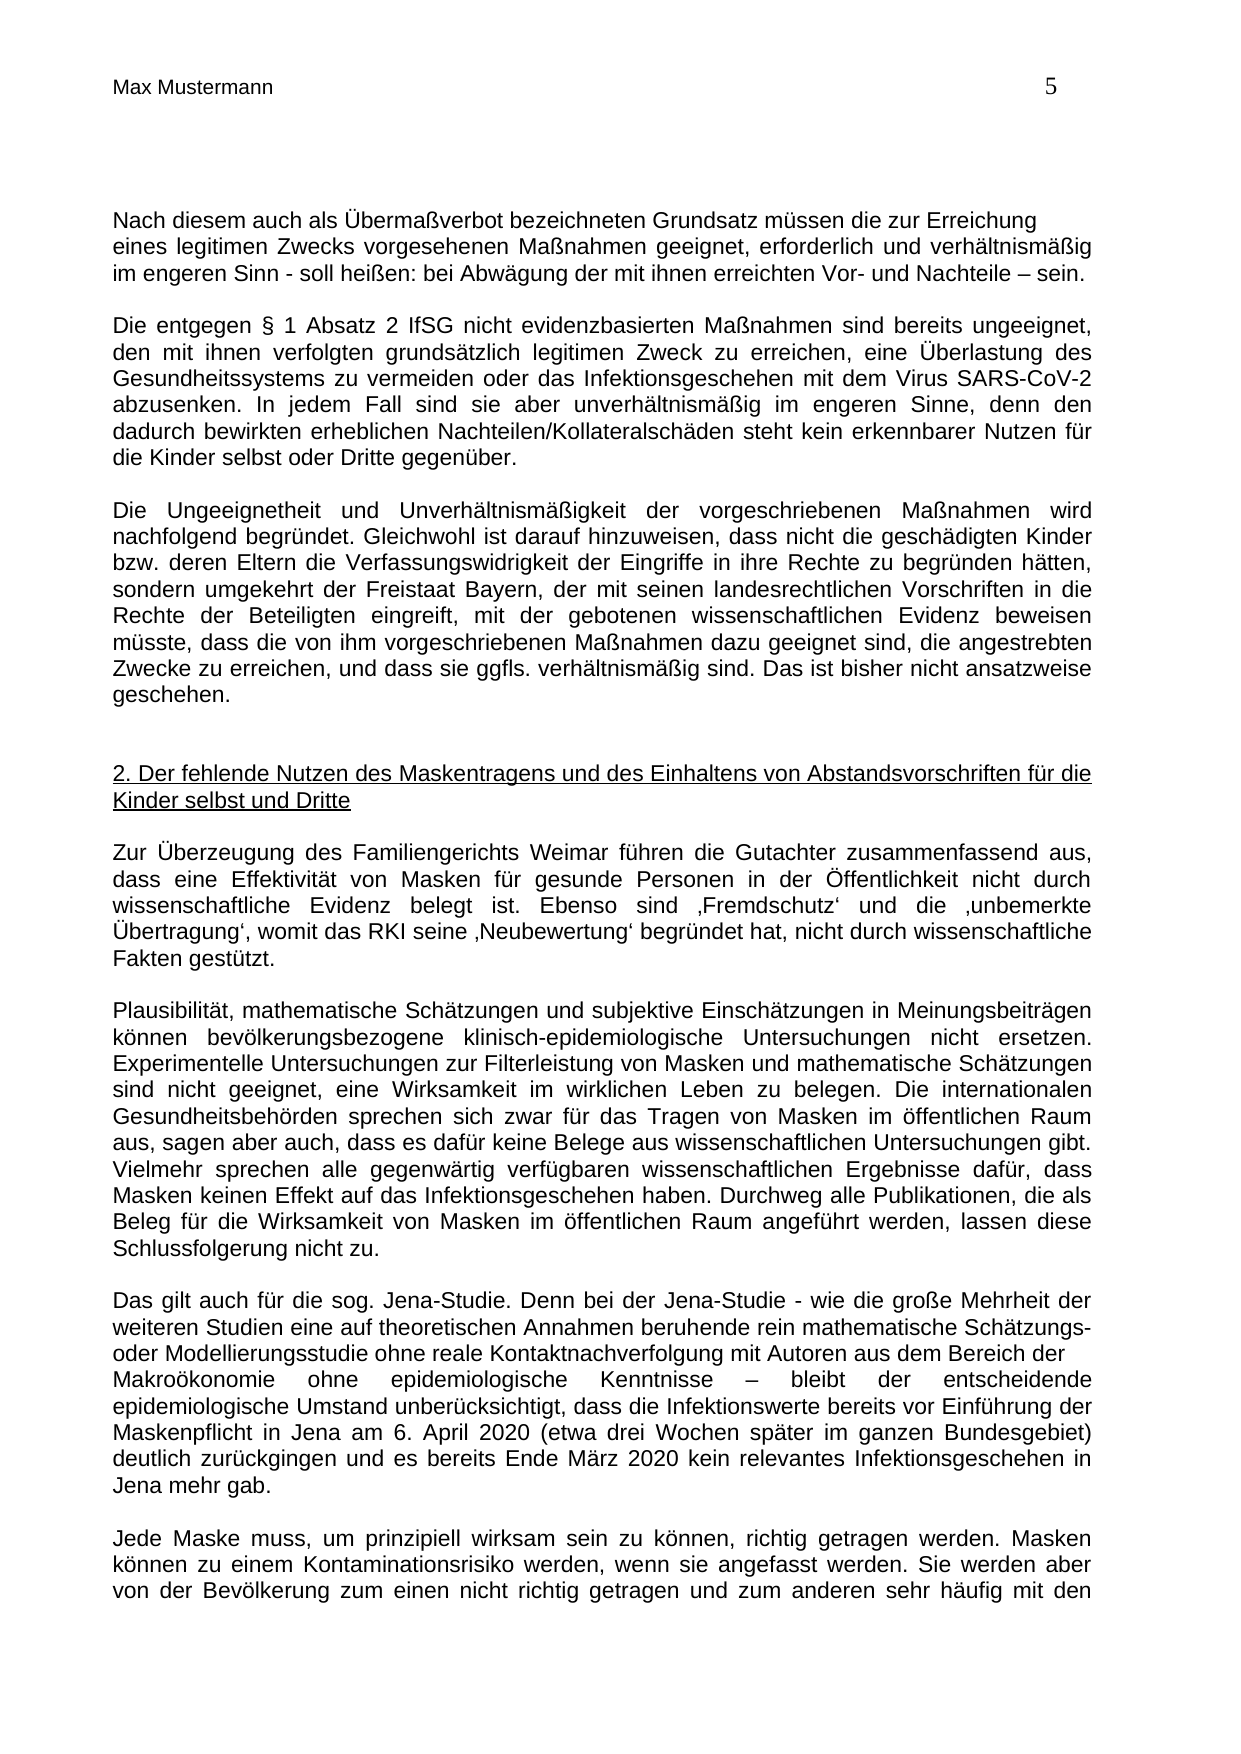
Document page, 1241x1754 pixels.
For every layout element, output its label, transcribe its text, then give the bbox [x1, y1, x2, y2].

text 2. Der fehlende Nutzen des Maskentragens und des Einhaltens von Abstandsvorschriften für die [112, 760, 1092, 783]
text Makroökonomie ohne epidemiologische Kenntnisse – bleibt der entscheidende epidemiologische Umstand unberücksichtigt, dass die Infektionswerte bereits vor Einführung der Maskenpflicht in Jena am 6. April 2020 (etwa drei Wochen später im ganzen Bundesgebiet) deutlich zurückgingen und es bereits Ende März 2020 kein relevantes Infektionsgeschehen in Jena mehr gab. [112, 1366, 1092, 1498]
text Die entgegen § 1 Absatz 2 IfSG nicht evidenzbasierten Maßnahmen sind bereits ungeeignet, den mit ihnen verfolgten grundsätzlich legitimen Zweck zu erreichen, eine Überlastung des Gesundheitssystems zu vermeiden oder das Infektionsgeschehen mit dem Virus SARS-CoV-2 abzusenken. In jedem Fall sind sie aber unverhältnismäßig im engeren Sinne, denn den dadurch bewirkten erheblichen Nachteilen/Kollateralschäden steht kein erkennbarer Nutzen für die Kinder selbst oder Dritte gegenüber. [112, 312, 1092, 470]
text Das gilt auch für die sog. Jena-Studie. Denn bei der Jena-Studie - wie die große Mehrheit der weiteren Studien eine auf theoretischen Annahmen beruhende rein mathematische Schätzungs- oder Modellierungsstudie ohne reale Kontaktnachverfolgung mit Autoren aus dem Bereich der [112, 1287, 1092, 1366]
text Nach diesem auch als Übermaßverbot bezeichneten Grundsatz müssen die zur Erreichung [112, 207, 1092, 233]
text Plausibilität, mathematische Schätzungen und subjektive Einschätzungen in Meinungsbeiträgen können bevölkerungsbezogene klinisch-epidemiologische Untersuchungen nicht ersetzen. Experimentelle Untersuchungen zur Filterleistung von Masken und mathematische Schätzungen sind nicht geeignet, eine Wirksamkeit im wirklichen Leben zu belegen. Die internationalen Gesundheitsbehörden sprechen sich zwar für das Tragen von Masken im öffentlichen Raum aus, sagen aber auch, dass es dafür keine Belege aus wissenschaftlichen Untersuchungen gibt. Vielmehr sprechen alle gegenwärtig verfügbaren wissenschaftlichen Ergebnisse dafür, dass Masken keinen Effekt auf das Infektionsgeschehen haben. Durchweg alle Publikationen, die als Beleg für die Wirksamkeit von Masken im öffentlichen Raum angeführt werden, lassen diese Schlussfolgerung nicht zu. [112, 997, 1092, 1261]
text Kinder selbst und Dritte [112, 784, 1092, 813]
text eines legitimen Zwecks vorgesehenen Maßnahmen geeignet, erforderlich und verhältnismäßig im engeren Sinn - soll heißen: bei Abwägung der mit ihnen erreichten Vor- und Nachteile – sein. [112, 233, 1092, 286]
text Jede Maske muss, um prinzipiell wirksam sein zu können, richtig getragen werden. Masken können zu einem Kontaminationsrisiko werden, wenn sie angefasst werden. Sie werden aber von der Bevölkerung zum einen nicht richtig getragen und zum anderen sehr häufig mit den [112, 1524, 1092, 1603]
text Zur Überzeugung des Familiengerichts Weimar führen die Gutachter zusammenfassend aus, dass eine Effektivität von Masken für gesunde Personen in der Öffentlichkeit nicht durch wissenschaftliche Evidenz belegt ist. Ebenso sind ‚Fremdschutz‘ und die ‚unbemerkte Übertragung‘, womit das RKI seine ‚Neubewertung‘ begründet hat, nicht durch wissenschaftliche Fakten gestützt. [112, 839, 1092, 971]
text Die Ungeeignetheit und Unverhältnismäßigkeit der vorgeschriebenen Maßnahmen wird nachfolgend begründet. Gleichwohl ist darauf hinzuweisen, dass nicht die geschädigten Kinder bzw. deren Eltern die Verfassungswidrigkeit der Eingriffe in ihre Rechte zu begründen hätten, sondern umgekehrt der Freistaat Bayern, der mit seinen landesrechtlichen Vorschriften in die Rechte der Beteiligten eingreift, mit der gebotenen wissenschaftlichen Evidenz beweisen müsste, dass die von ihm vorgeschriebenen Maßnahmen dazu geeignet sind, die angestrebten Zwecke zu erreichen, und dass sie ggfls. verhältnismäßig sind. Das ist bisher nicht ansatzweise geschehen. [112, 497, 1092, 707]
